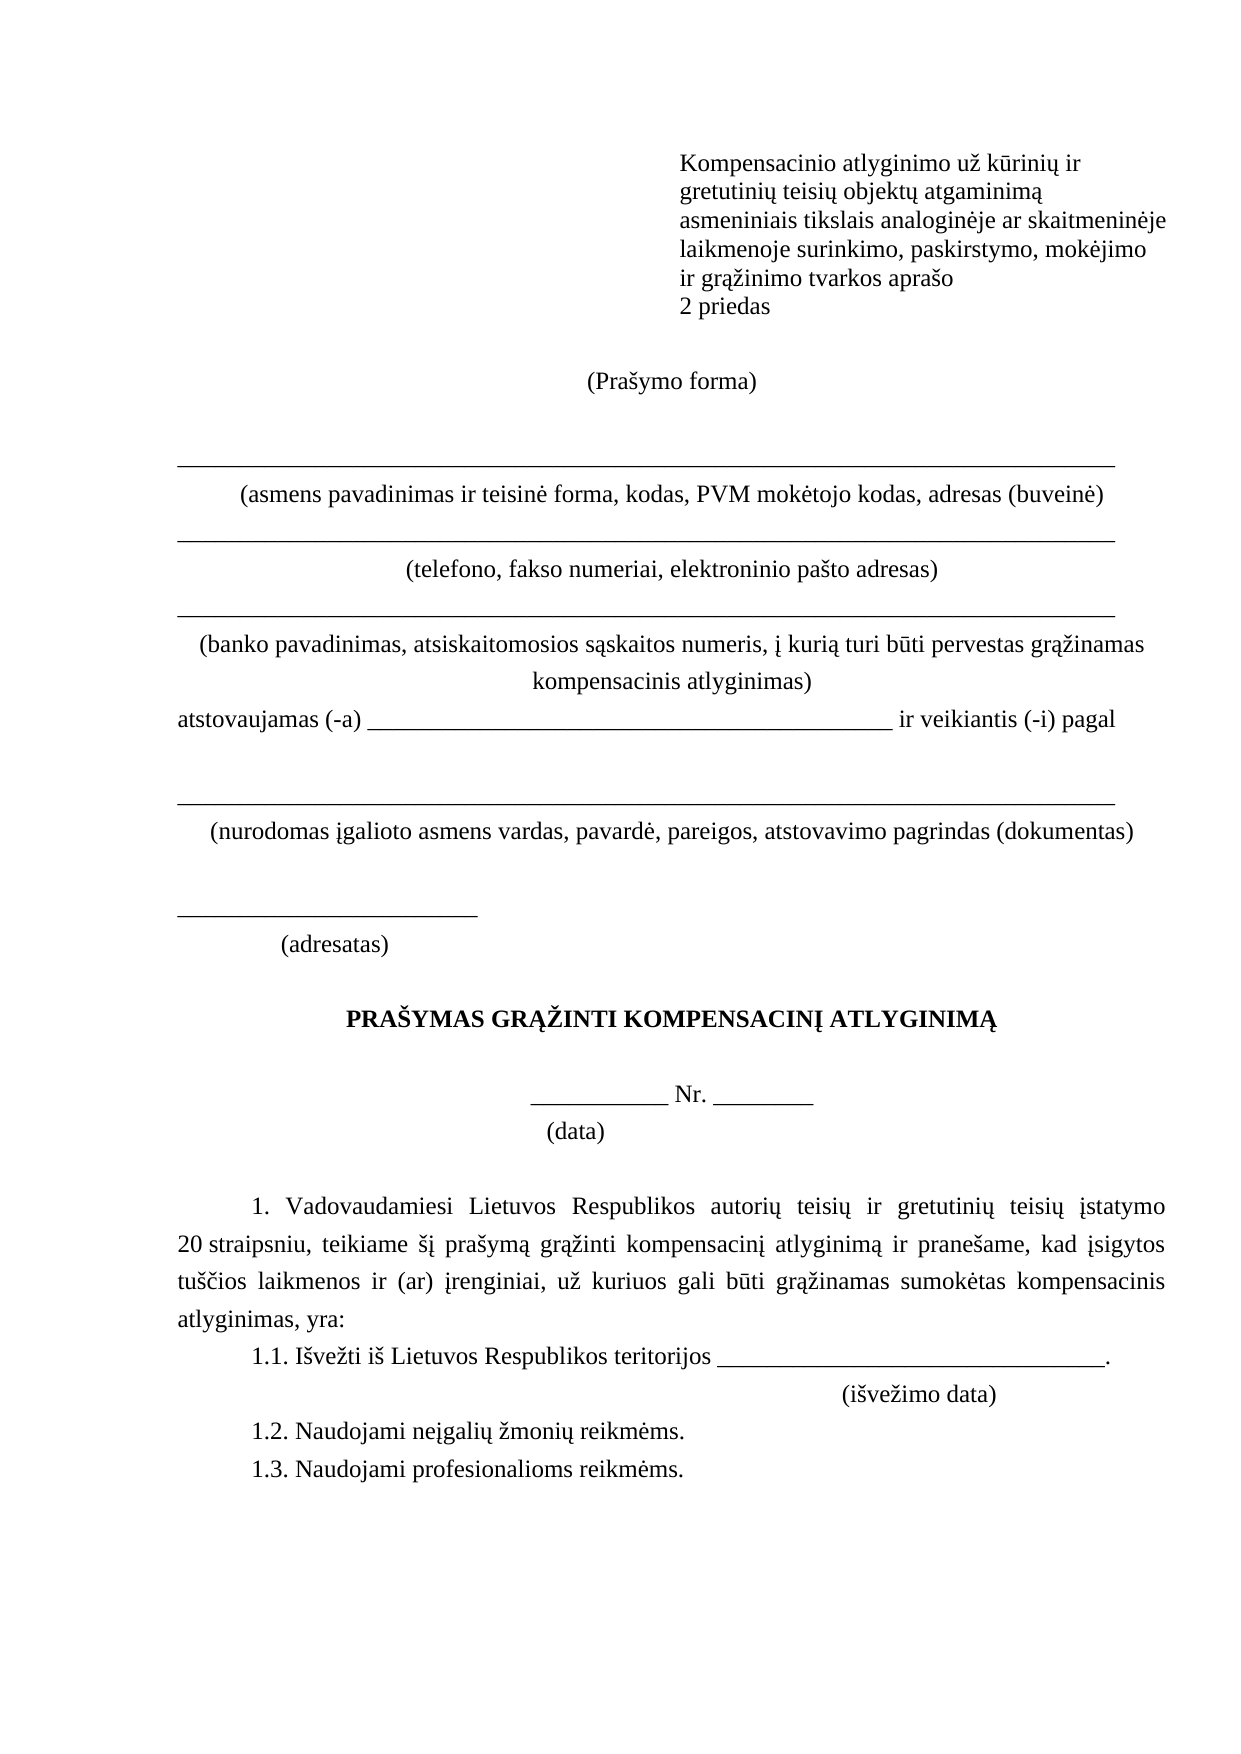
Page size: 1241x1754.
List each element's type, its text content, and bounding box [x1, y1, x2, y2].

text (Prašymo forma) [177, 358, 1167, 395]
text ___________ Nr. ________ [177, 1070, 1167, 1108]
text atstovaujamas (-a) __________________________________________ ir veikiantis (-i) pagal [177, 695, 1167, 733]
text 1.3. Naudojami profesionalioms reikmėms. [177, 1445, 1167, 1483]
text 2 priedas [679, 291, 1167, 320]
text ___________________________________________________________________________ [177, 770, 1167, 808]
text 1.2. Naudojami neįgalių žmonių reikmėms. [177, 1408, 1167, 1445]
text ___________________________________________________________________________ [177, 433, 1167, 470]
text (banko pavadinimas, atsiskaitomosios sąskaitos numeris, į kurią turi būti pervestas grąžinamas kompensacinis atlyginimas) [177, 620, 1167, 695]
text (nurodomas įgalioto asmens vardas, pavardė, pareigos, atstovavimo pagrindas (dokumentas) [177, 808, 1167, 845]
text ___________________________________________________________________________ [177, 583, 1167, 620]
text (asmens pavadinimas ir teisinė forma, kodas, PVM mokėtojo kodas, adresas (buveinė) [177, 470, 1167, 508]
text ___________________________________________________________________________ [177, 508, 1167, 545]
text (data) [177, 1108, 1167, 1145]
text (išvežimo data) [177, 1370, 1167, 1408]
text 1.1. Išvežti iš Lietuvos Respublikos teritorijos _______________________________. [177, 1333, 1167, 1370]
text 1. Vadovaudamiesi Lietuvos Respublikos autorių teisių ir gretutinių teisių įstatymo 20 straipsniu, teikiame šį prašymą grąžinti kompensacinį atlyginimą ir pranešame, kad įsigytos tuščios laikmenos ir (ar) įrenginiai, už kuriuos gali būti grąžinamas sumokėtas kompensacinis atlyginimas, yra: [177, 1183, 1167, 1333]
text ________________________ [177, 883, 1167, 920]
text PRAŠYMAS GRĄŽINTI KOMPENSACINĮ ATLYGINIMĄ [177, 995, 1167, 1033]
text (adresatas) [177, 920, 1167, 958]
text (telefono, fakso numeriai, elektroninio pašto adresas) [177, 545, 1167, 583]
text Kompensacinio atlyginimo už kūrinių ir gretutinių teisių objektų atgaminimą asmeniniais tikslais analoginėje ar skaitmeninėje laikmenoje surinkimo, paskirstymo, mokėjimo ir grąžinimo tvarkos aprašo [679, 148, 1167, 291]
